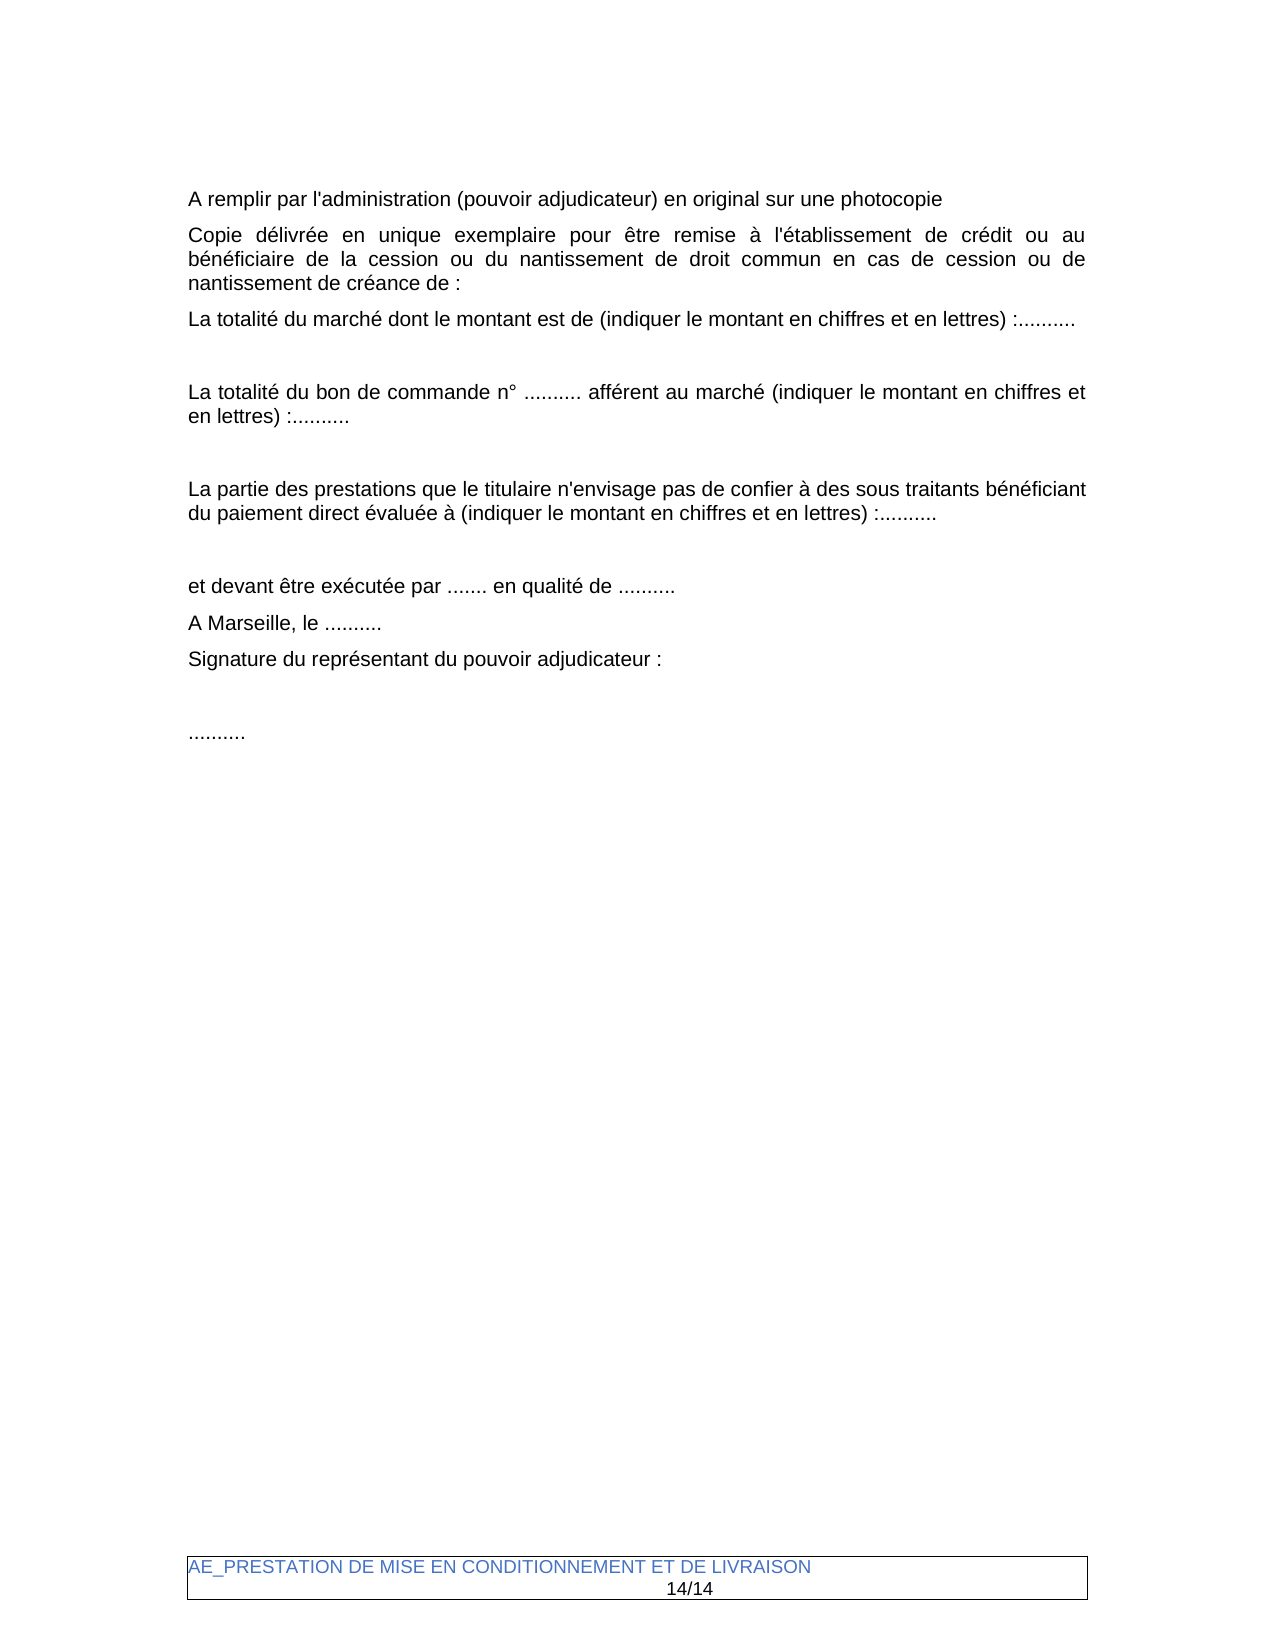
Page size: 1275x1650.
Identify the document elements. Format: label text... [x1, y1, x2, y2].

text La totalité du marché dont le montant est de (indiquer le montant en chiffres et en lettres) :.......... [188, 307, 1087, 331]
text .......... [188, 720, 1087, 744]
text La totalité du bon de commande n° .......... afférent au marché (indiquer le montant en chiffres et en lettres) :.......... [188, 380, 1087, 428]
text A Marseille, le .......... [188, 610, 1087, 634]
text et devant être exécutée par ....... en qualité de .......... [188, 574, 1087, 598]
text Copie délivrée en unique exemplaire pour être remise à l'établissement de crédit ou au bénéficiaire de la cession ou du nantissement de droit commun en cas de cession ou de nantissement de créance de : [188, 223, 1087, 295]
text La partie des prestations que le titulaire n'envisage pas de confier à des sous traitants bénéficiant du paiement direct évaluée à (indiquer le montant en chiffres et en lettres) :.......... [188, 477, 1087, 525]
text A remplir par l'administration (pouvoir adjudicateur) en original sur une photocopie [188, 186, 1087, 210]
text Signature du représentant du pouvoir adjudicateur : [188, 647, 1087, 671]
